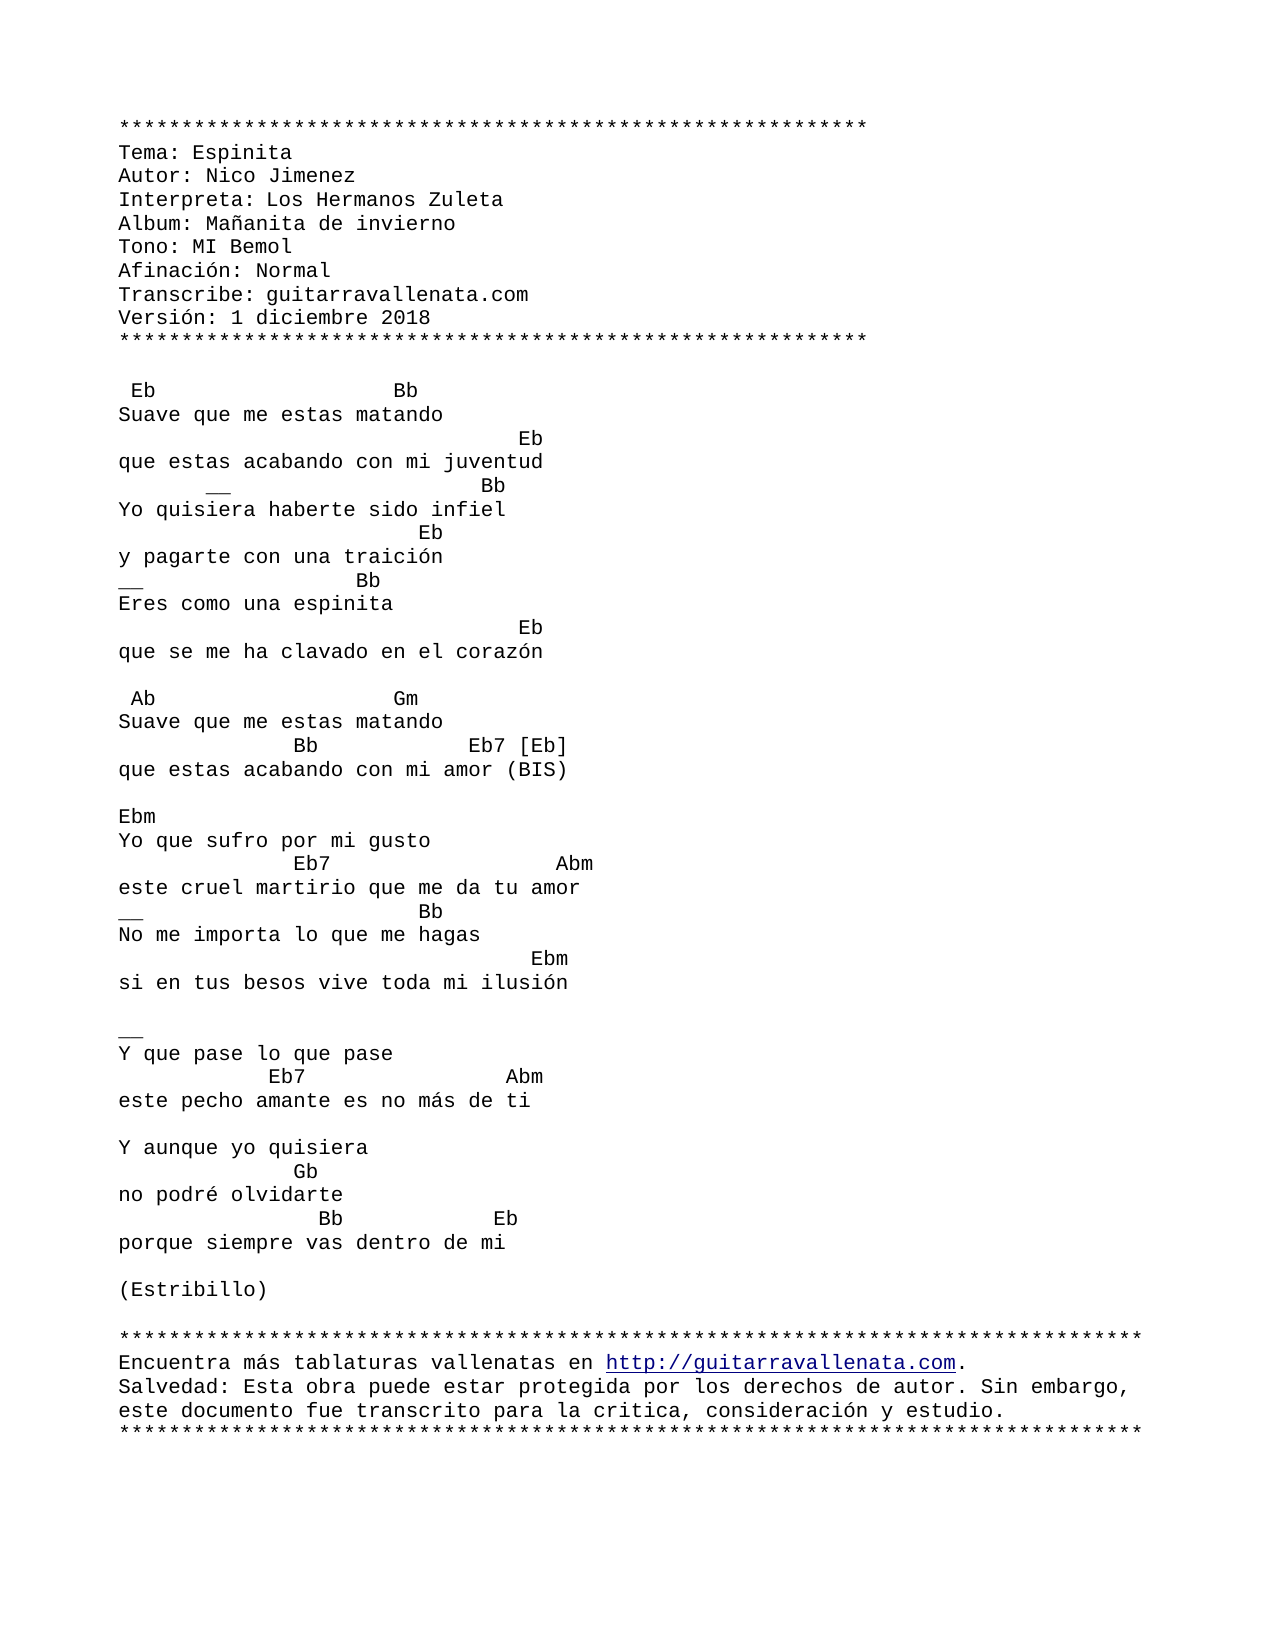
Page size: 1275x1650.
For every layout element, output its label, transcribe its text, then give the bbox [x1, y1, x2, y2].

text Eb7 Abm [118, 1066, 1157, 1090]
text ********************************************************************************** [118, 1329, 1157, 1352]
text ********************************************************************************** [118, 1423, 1157, 1447]
text Encuentra más tablaturas vallenatas en http://guitarravallenata.com. [118, 1352, 1157, 1376]
text (Estribillo) [118, 1279, 1157, 1303]
text Eres como una espinita [118, 593, 1157, 617]
text Yo que sufro por mi gusto [118, 830, 1157, 853]
text Album: Mañanita de invierno [118, 213, 1157, 236]
text Eb [118, 522, 1157, 546]
text Y aunque yo quisiera [118, 1137, 1157, 1161]
text __ [118, 1019, 1157, 1043]
text que se me ha clavado en el corazón [118, 641, 1157, 664]
text este pecho amante es no más de ti [118, 1090, 1157, 1113]
text Ebm [118, 806, 1157, 830]
text Interpreta: Los Hermanos Zuleta [118, 189, 1157, 213]
text No me importa lo que me hagas [118, 924, 1157, 948]
text si en tus besos vive toda mi ilusión [118, 972, 1157, 995]
text Ab Gm [118, 688, 1157, 712]
text que estas acabando con mi juventud [118, 451, 1157, 475]
text Yo quisiera haberte sido infiel [118, 499, 1157, 522]
text Eb [118, 428, 1157, 451]
text Ebm [118, 948, 1157, 972]
text no podré olvidarte [118, 1184, 1157, 1208]
text Transcribe: guitarravallenata.com [118, 284, 1157, 307]
text Y que pase lo que pase [118, 1043, 1157, 1066]
text Gb [118, 1161, 1157, 1184]
text Tema: Espinita [118, 142, 1157, 165]
text __ Bb [118, 475, 1157, 499]
text Suave que me estas matando [118, 712, 1157, 735]
text ************************************************************ [118, 331, 1157, 354]
text Salvedad: Esta obra puede estar protegida por los derechos de autor. Sin embargo, este documento fue transcrito para la critica, consideración y estudio. [118, 1376, 1157, 1423]
text Suave que me estas matando [118, 404, 1157, 428]
text Bb Eb [118, 1208, 1157, 1232]
text Versión: 1 diciembre 2018 [118, 307, 1157, 331]
text __ Bb [118, 901, 1157, 924]
text este cruel martirio que me da tu amor [118, 877, 1157, 901]
text Tono: MI Bemol [118, 236, 1157, 260]
text que estas acabando con mi amor (BIS) [118, 759, 1157, 782]
text Eb7 Abm [118, 853, 1157, 877]
text Autor: Nico Jimenez [118, 165, 1157, 189]
text __ Bb [118, 570, 1157, 593]
text Eb Bb [118, 381, 1157, 404]
text y pagarte con una traición [118, 546, 1157, 570]
text porque siempre vas dentro de mi [118, 1232, 1157, 1255]
text Afinación: Normal [118, 260, 1157, 284]
text Bb Eb7 [Eb] [118, 735, 1157, 759]
text ************************************************************ [118, 118, 1157, 142]
text Eb [118, 617, 1157, 641]
